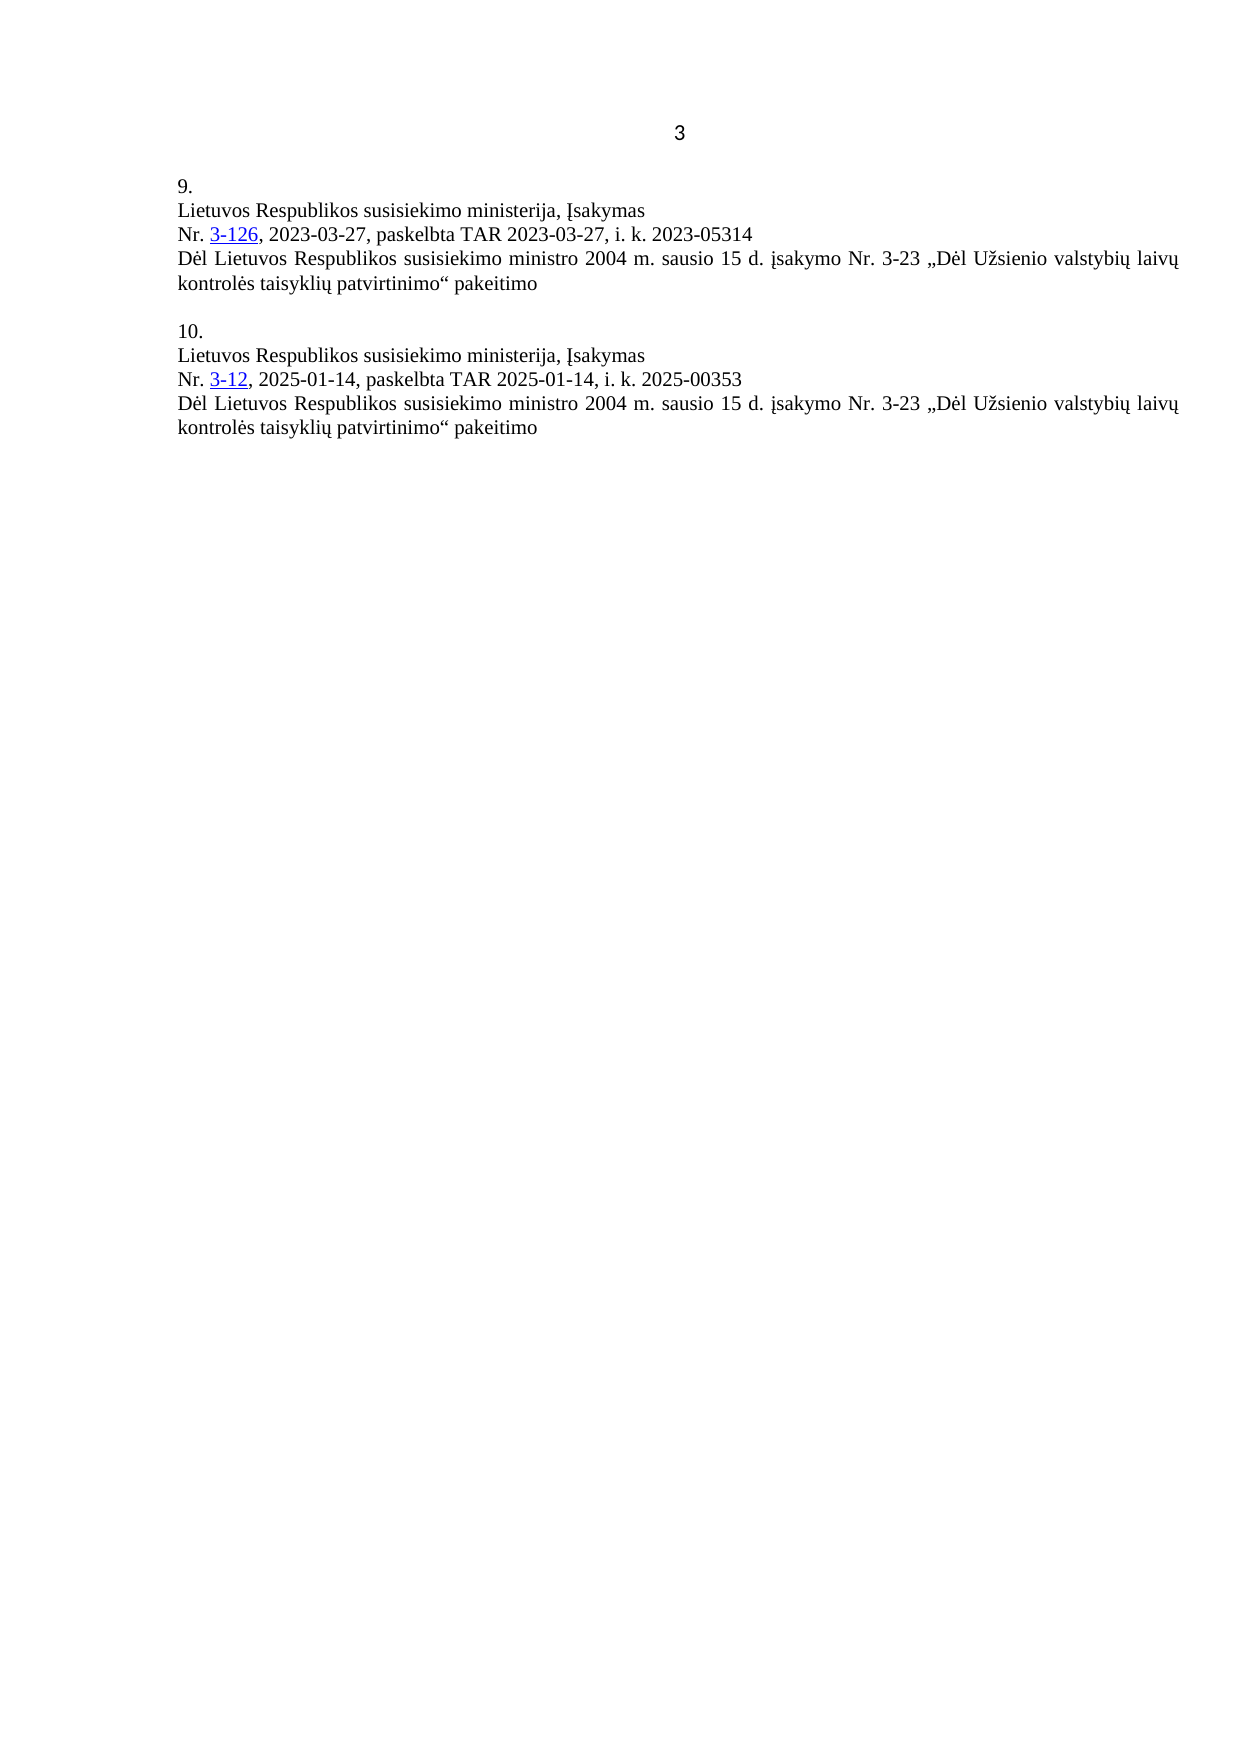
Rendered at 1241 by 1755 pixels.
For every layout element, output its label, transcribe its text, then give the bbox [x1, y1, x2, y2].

text Lietuvos Respublikos susisiekimo ministerija, Įsakymas [177, 343, 1181, 367]
text Dėl Lietuvos Respublikos susisiekimo ministro 2004 m. sausio 15 d. įsakymo Nr. 3-23 „Dėl Užsienio valstybių laivų kontrolės taisyklių patvirtinimo“ pakeitimo [177, 246, 1181, 294]
text 9. [177, 174, 1181, 198]
text Nr. 3-126, 2023-03-27, paskelbta TAR 2023-03-27, i. k. 2023-05314 [177, 222, 1181, 246]
text 10. [177, 318, 1181, 343]
text Dėl Lietuvos Respublikos susisiekimo ministro 2004 m. sausio 15 d. įsakymo Nr. 3-23 „Dėl Užsienio valstybių laivų kontrolės taisyklių patvirtinimo“ pakeitimo [177, 391, 1181, 439]
text Nr. 3-12, 2025-01-14, paskelbta TAR 2025-01-14, i. k. 2025-00353 [177, 367, 1181, 391]
text Lietuvos Respublikos susisiekimo ministerija, Įsakymas [177, 198, 1181, 222]
